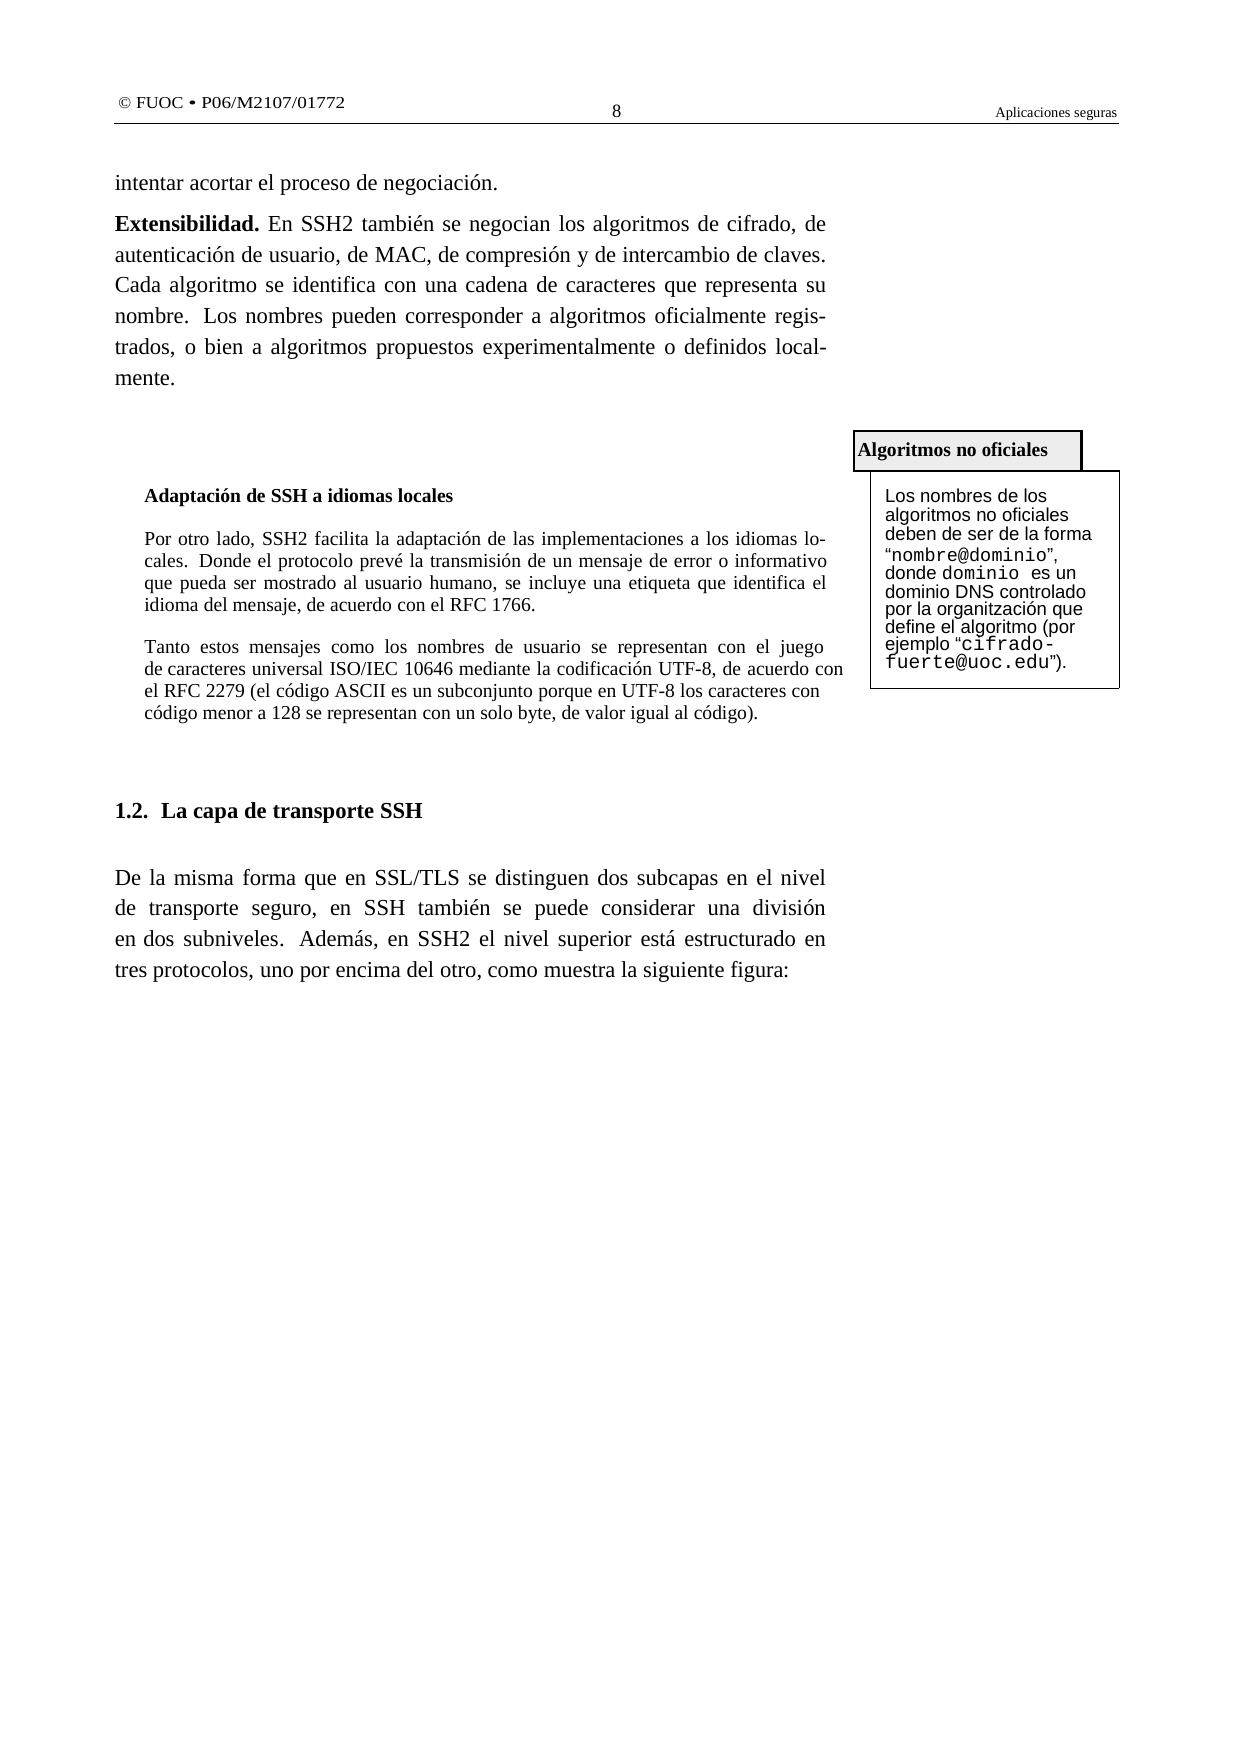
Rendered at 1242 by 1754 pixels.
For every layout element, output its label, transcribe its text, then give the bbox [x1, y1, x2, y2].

table_header [1083, 430, 1119, 470]
table_header Algoritmos no oficiales [855, 432, 1080, 470]
table_cell [854, 472, 870, 687]
text 1.2. La capa de transporte SSH [114, 798, 1135, 823]
text Extensibilidad. En SSH2 también se negocian los algoritmos de cifrado, de autenticación de usuario, de MAC, de compresión y de intercambio de claves. Cada algoritmo se identifica con una cadena de caracteres que representa su nombre. Los nombres pueden corresponder a algoritmos oficialmente regis- trados, o bien a algoritmos propuestos experimentalmente o definidos local- mente. [114, 211, 827, 390]
text De la misma forma que en SSL/TLS se distinguen dos subcapas en el nivel de transporte seguro, en SSH también se puede considerar una división en dos subniveles. Además, en SSH2 el nivel superior está estructurado en tres protocolos, uno por encima del otro, como muestra la siguiente figura: [114, 865, 827, 982]
text intentar acortar el proceso de negociación. [114, 172, 1135, 195]
text © FUOC • P06/M2107/01772 [118, 93, 351, 112]
table_cell Los nombres de los algoritmos no oficiales deben de ser de la forma “nombre@dominio”, donde dominio es un dominio DNS controlado por la organitzación que define el algoritmo (por ejemplo “cifrado- fuerte@uoc.edu”). [871, 472, 1119, 687]
text el RFC 2279 (el código ASCII es un subconjunto porque en UTF-8 los caracteres con código menor a 128 se representan con un solo byte, de valor igual al código). [144, 680, 842, 724]
text Por otro lado, SSH2 facilita la adaptación de las implementaciones a los idiomas lo- cales. Donde el protocolo prevé la transmisión de un mensaje de error o informativo que pueda ser mostrado al usuario humano, se incluye una etiqueta que identifica el idioma del mensaje, de acuerdo con el RFC 1766. [144, 528, 827, 616]
text 8 Aplicaciones seguras [612, 100, 1135, 121]
text Tanto estos mensajes como los nombres de usuario se representan con el juego de caracteres universal ISO/IEC 10646 mediante la codificación UTF-8, de acuerdo con [144, 636, 844, 680]
text Adaptación de SSH a idiomas locales [144, 487, 854, 507]
